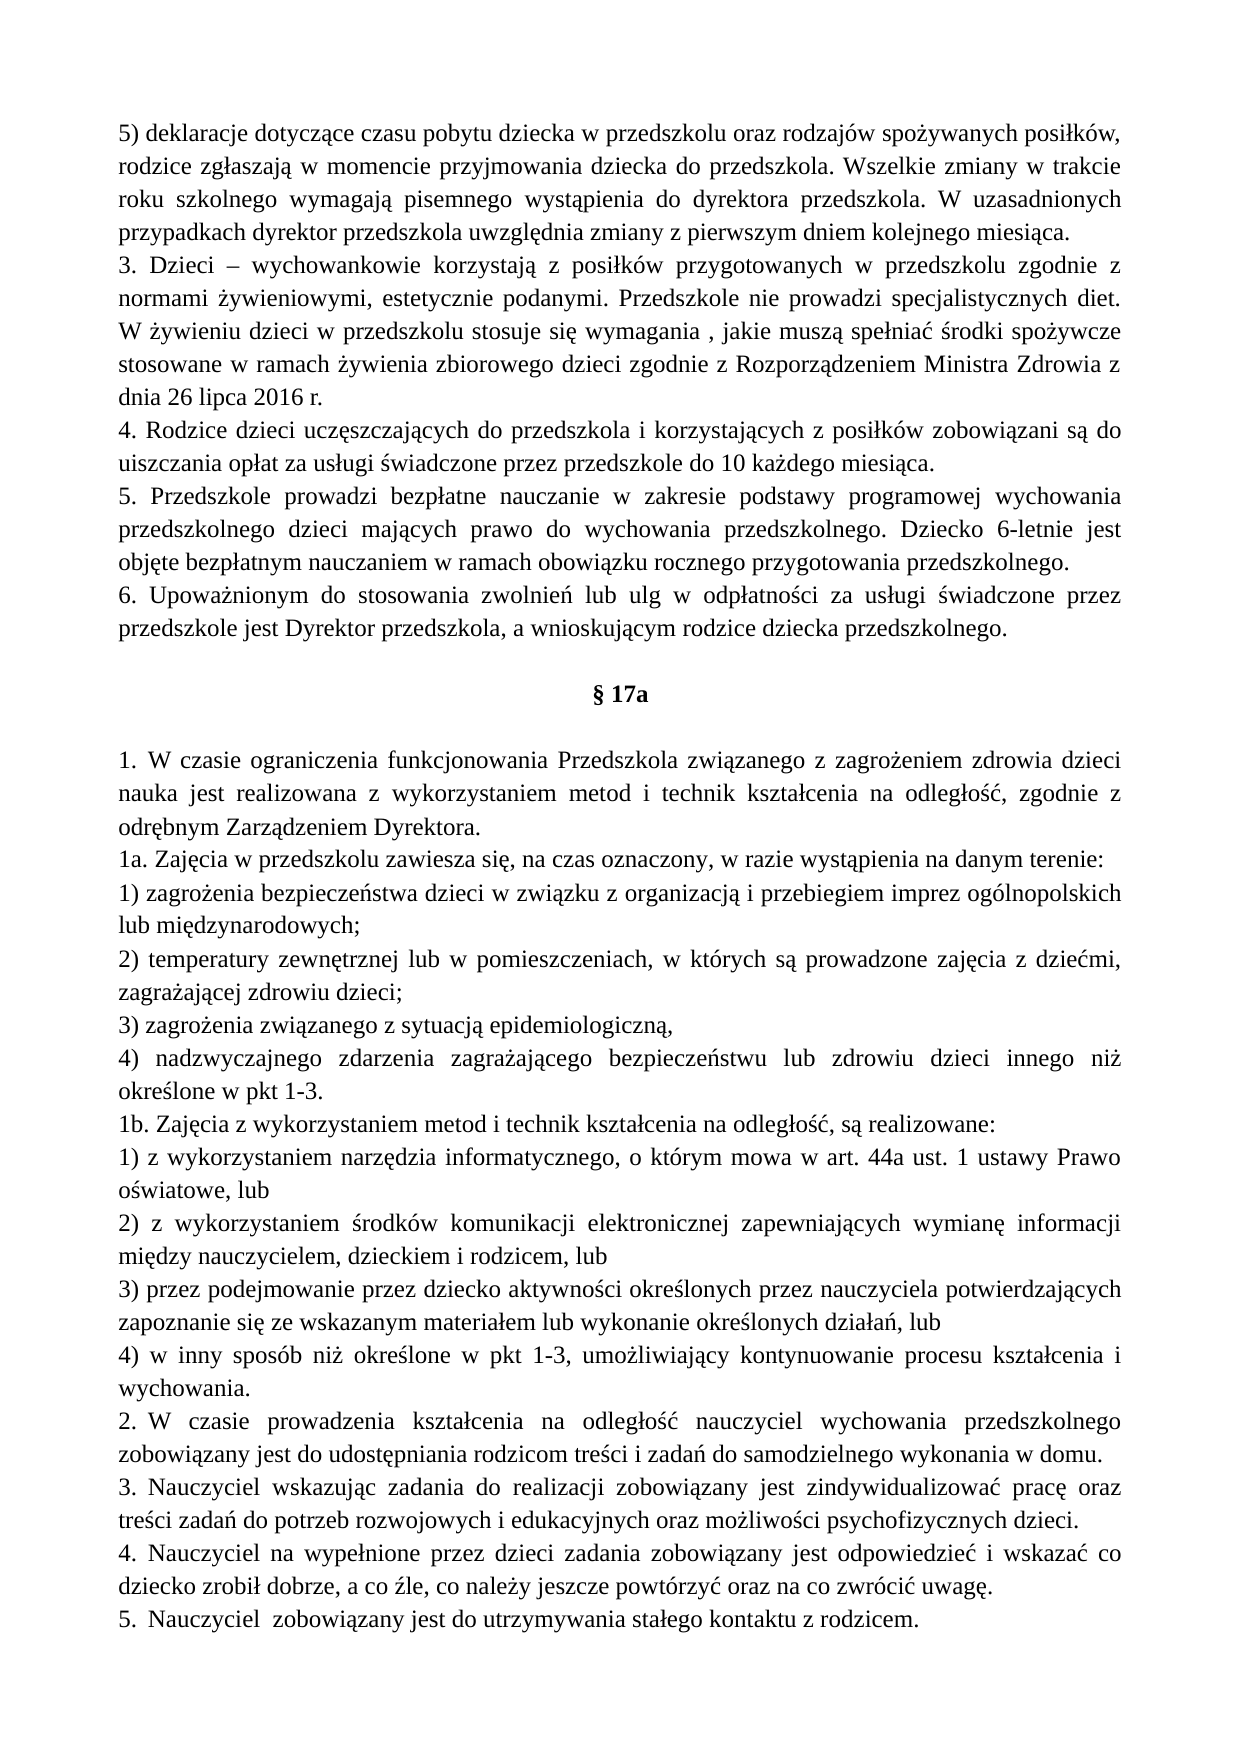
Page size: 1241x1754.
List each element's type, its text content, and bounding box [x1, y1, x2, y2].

text 4) nadzwyczajnego zdarzenia zagrażającego bezpieczeństwu lub zdrowiu dzieci innego niż określone w pkt 1-3. [118, 1043, 1122, 1104]
text 2) temperatury zewnętrznej lub w pomieszczeniach, w których są prowadzone zajęcia z dziećmi, zagrażającej zdrowiu dzieci; [118, 944, 1122, 1005]
text 2) z wykorzystaniem środków komunikacji elektronicznej zapewniających wymianę informacji między nauczycielem, dzieckiem i rodzicem, lub [118, 1208, 1122, 1269]
text 6. Upoważnionym do stosowania zwolnień lub ulg w odpłatności za usługi świadczone przez przedszkole jest Dyrektor przedszkola, a wnioskującym rodzice dziecka przedszkolnego. [118, 580, 1122, 642]
list W czasie ograniczenia funkcjonowania Przedszkola związanego z zagrożeniem zdrowia dzieci nauka jest realizowana z wykorzystaniem metod i technik kształcenia na odległość, zgodnie z odrębnym Zarządzeniem Dyrektora. [118, 746, 1122, 840]
text 4) w inny sposób niż określone w pkt 1-3, umożliwiający kontynuowanie procesu kształcenia i wychowania. [118, 1340, 1122, 1402]
text 1) z wykorzystaniem narzędzia informatycznego, o którym mowa w art. 44a ust. 1 ustawy Prawo oświatowe, lub [118, 1142, 1122, 1203]
text 4. Rodzice dzieci uczęszczających do przedszkola i korzystających z posiłków zobowiązani są do uiszczania opłat za usługi świadczone przez przedszkole do 10 każdego miesiąca. [118, 415, 1122, 477]
list W czasie prowadzenia kształcenia na odległość nauczyciel wychowania przedszkolnego zobowiązany jest do udostępniania rodzicom treści i zadań do samodzielnego wykonania w domu. [118, 1406, 1122, 1468]
text § 17a [118, 679, 1122, 708]
text 1) zagrożenia bezpieczeństwa dzieci w związku z organizacją i przebiegiem imprez ogólnopolskich lub międzynarodowych; [118, 878, 1122, 939]
text 1b. Zajęcia z wykorzystaniem metod i technik kształcenia na odległość, są realizowane: [118, 1109, 1122, 1137]
list Nauczyciel na wypełnione przez dzieci zadania zobowiązany jest odpowiedzieć i wskazać co dziecko zrobił dobrze, a co źle, co należy jeszcze powtórzyć oraz na co zwrócić uwagę. [118, 1538, 1122, 1600]
list Nauczyciel zobowiązany jest do utrzymywania stałego kontaktu z rodzicem. [118, 1604, 1122, 1633]
text 3. Dzieci – wychowankowie korzystają z posiłków przygotowanych w przedszkolu zgodnie z normami żywieniowymi, estetycznie podanymi. Przedszkole nie prowadzi specjalistycznych diet. W żywieniu dzieci w przedszkolu stosuje się wymagania , jakie muszą spełniać środki spożywcze stosowane w ramach żywienia zbiorowego dzieci zgodnie z Rozporządzeniem Ministra Zdrowia z dnia 26 lipca 2016 r. [118, 250, 1122, 411]
text 5. Przedszkole prowadzi bezpłatne nauczanie w zakresie podstawy programowej wychowania przedszkolnego dzieci mających prawo do wychowania przedszkolnego. Dziecko 6-letnie jest objęte bezpłatnym nauczaniem w ramach obowiązku rocznego przygotowania przedszkolnego. [118, 481, 1122, 576]
text 1a. Zajęcia w przedszkolu zawiesza się, na czas oznaczony, w razie wystąpienia na danym terenie: [118, 844, 1122, 873]
text 3) przez podejmowanie przez dziecko aktywności określonych przez nauczyciela potwierdzających zapoznanie się ze wskazanym materiałem lub wykonanie określonych działań, lub [118, 1274, 1122, 1336]
list Nauczyciel wskazując zadania do realizacji zobowiązany jest zindywidualizować pracę oraz treści zadań do potrzeb rozwojowych i edukacyjnych oraz możliwości psychofizycznych dzieci. [118, 1472, 1122, 1534]
text 5) deklaracje dotyczące czasu pobytu dziecka w przedszkolu oraz rodzajów spożywanych posiłków, rodzice zgłaszają w momencie przyjmowania dziecka do przedszkola. Wszelkie zmiany w trakcie roku szkolnego wymagają pisemnego wystąpienia do dyrektora przedszkola. W uzasadnionych przypadkach dyrektor przedszkola uwzględnia zmiany z pierwszym dniem kolejnego miesiąca. [118, 118, 1122, 246]
text 3) zagrożenia związanego z sytuacją epidemiologiczną, [118, 1010, 1122, 1038]
